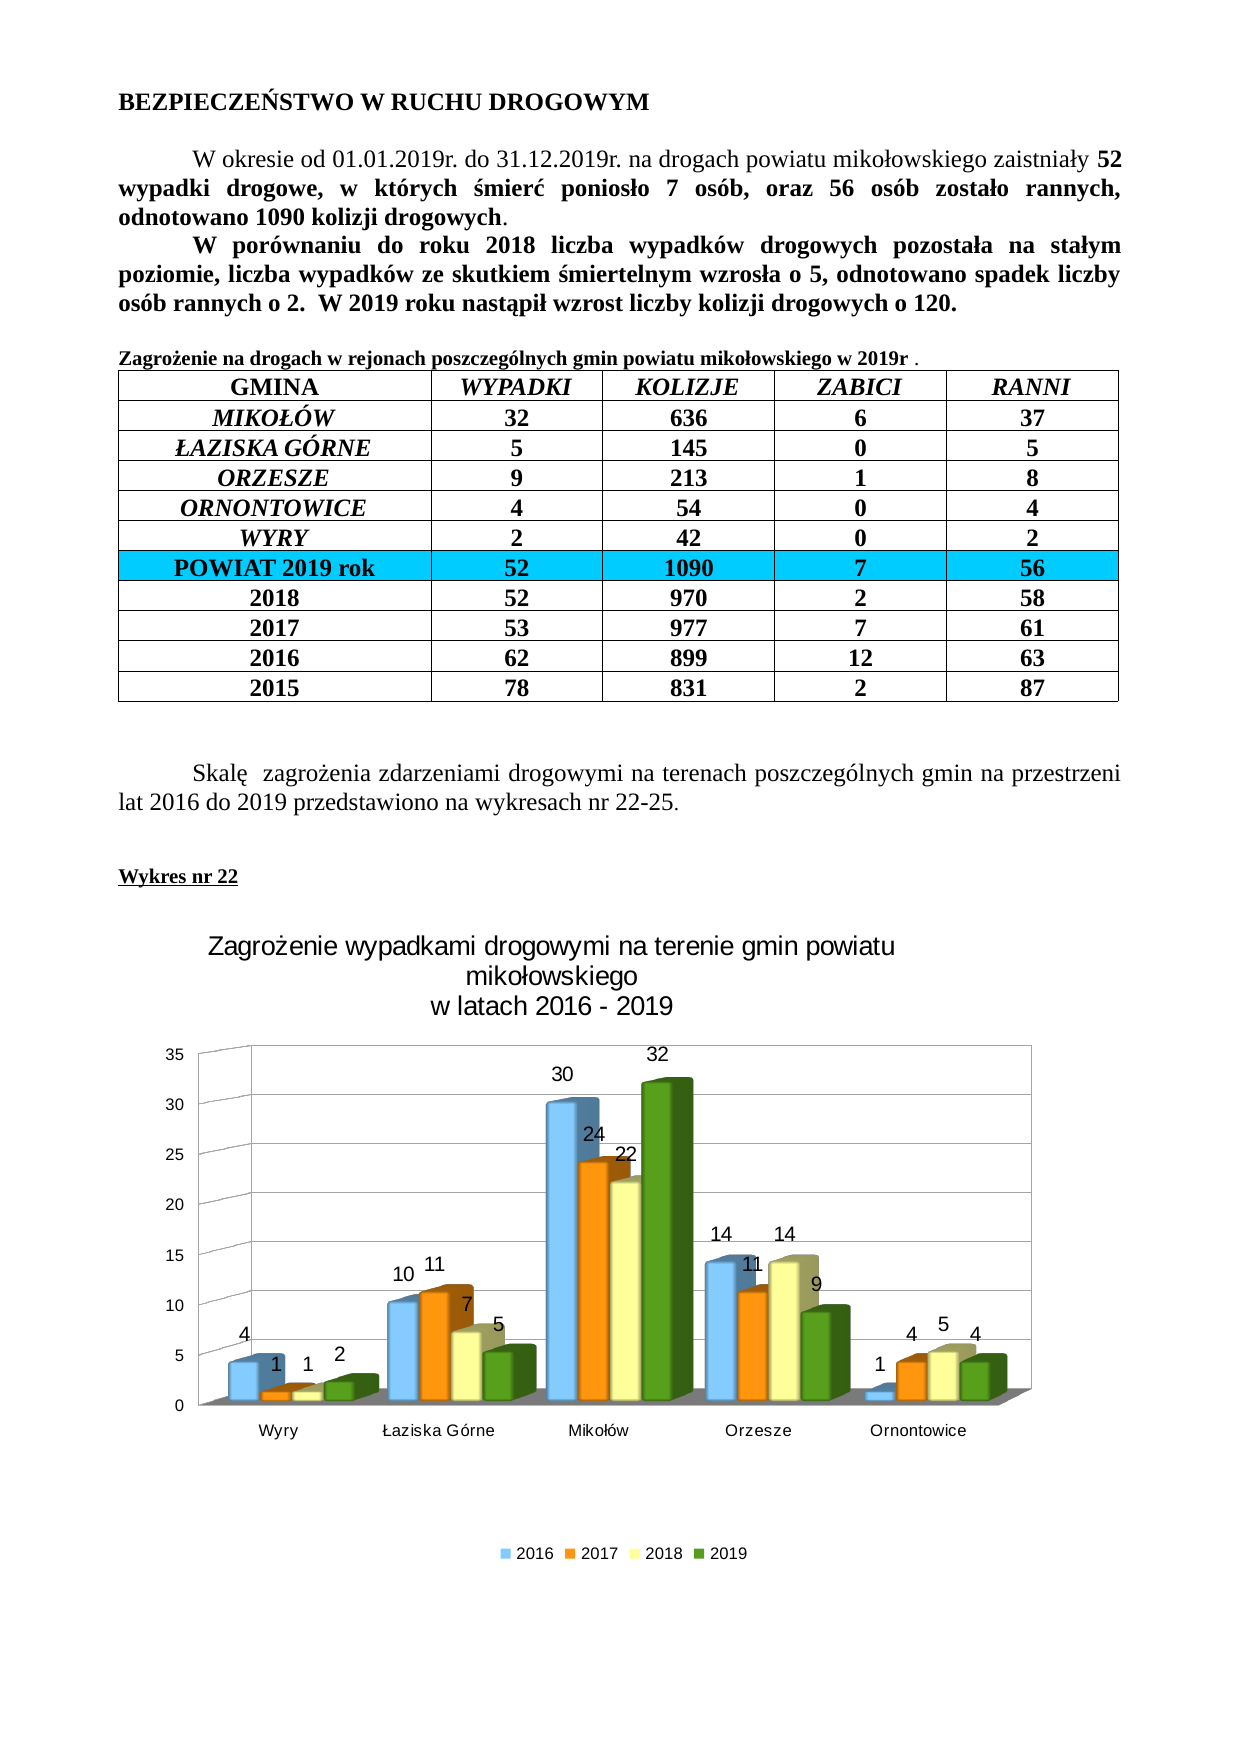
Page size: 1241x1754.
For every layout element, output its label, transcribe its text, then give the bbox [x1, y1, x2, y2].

table_cell 2015 [119, 672, 431, 701]
text Zagrożenie na drogach w rejonach poszczególnych gmin powiatu mikołowskiego w 2019r . [118, 345, 1122, 369]
table_cell 0 [775, 491, 946, 520]
table_cell 12 [775, 641, 946, 671]
table_cell 2 [775, 672, 946, 701]
table_cell 54 [603, 491, 774, 520]
table_cell 2 [947, 521, 1118, 550]
table_cell POWIAT 2019 rok [119, 551, 431, 580]
table_cell 0 [775, 431, 946, 460]
text Skalę zagrożenia zdarzeniami drogowymi na terenach poszczególnych gmin na przestrzeni lat 2016 do 2019 przedstawiono na wykresach nr 22-25. [118, 758, 1122, 816]
table_cell 87 [947, 672, 1118, 701]
text Wykres nr 22 [118, 864, 1122, 888]
table_cell 5 [432, 431, 602, 460]
table_cell 78 [432, 672, 602, 701]
table_cell WYRY [119, 521, 431, 550]
table_cell 56 [947, 551, 1118, 580]
table_cell 7 [775, 551, 946, 580]
table_cell 63 [947, 641, 1118, 671]
table_cell 7 [775, 611, 946, 640]
table_cell 2017 [119, 611, 431, 640]
table_cell 9 [432, 461, 602, 490]
table_cell 4 [947, 491, 1118, 520]
table_cell 52 [432, 551, 602, 580]
table_header KOLIZJE [603, 371, 774, 399]
table_cell ORZESZE [119, 461, 431, 490]
table_cell 213 [603, 461, 774, 490]
table_cell 4 [432, 491, 602, 520]
table_cell 58 [947, 581, 1118, 610]
table_cell 32 [432, 401, 602, 430]
table_cell ŁAZISKA GÓRNE [119, 431, 431, 460]
table_cell 0 [775, 521, 946, 550]
table_cell 42 [603, 521, 774, 550]
table_cell 5 [947, 431, 1118, 460]
text W okresie od 01.01.2019r. do 31.12.2019r. na drogach powiatu mikołowskiego zaistniały 52 wypadki drogowe, w których śmierć poniosło 7 osób, oraz 56 osób zostało rannych, odnotowano 1090 kolizji drogowych. [118, 144, 1122, 230]
table_cell 970 [603, 581, 774, 610]
table_cell 899 [603, 641, 774, 671]
table_cell 2018 [119, 581, 431, 610]
text W porównaniu do roku 2018 liczba wypadków drogowych pozostała na stałym poziomie, liczba wypadków ze skutkiem śmiertelnym wzrosła o 5, odnotowano spadek liczby osób rannych o 2. W 2019 roku nastąpił wzrost liczby kolizji drogowych o 120. [118, 230, 1122, 317]
table_cell 62 [432, 641, 602, 671]
table_cell 6 [775, 401, 946, 430]
table_cell 2016 [119, 641, 431, 671]
text BEZPIECZEŃSTWO W RUCHU DROGOWYM [118, 87, 1122, 115]
table_header WYPADKI [432, 371, 602, 399]
table_cell 2 [775, 581, 946, 610]
table_cell 52 [432, 581, 602, 610]
table_cell MIKOŁÓW [119, 401, 431, 430]
table_cell 831 [603, 672, 774, 701]
table_cell 2 [432, 521, 602, 550]
table_cell 53 [432, 611, 602, 640]
table_header GMINA [119, 371, 431, 399]
table_header ZABICI [775, 371, 946, 399]
table_cell 636 [603, 401, 774, 430]
table_cell 61 [947, 611, 1118, 640]
table_cell 8 [947, 461, 1118, 490]
table_cell 1 [775, 461, 946, 490]
table_header RANNI [947, 371, 1118, 399]
table_cell ORNONTOWICE [119, 491, 431, 520]
table_cell 977 [603, 611, 774, 640]
table_cell 37 [947, 401, 1118, 430]
table_cell 1090 [603, 551, 774, 580]
table_cell 145 [603, 431, 774, 460]
